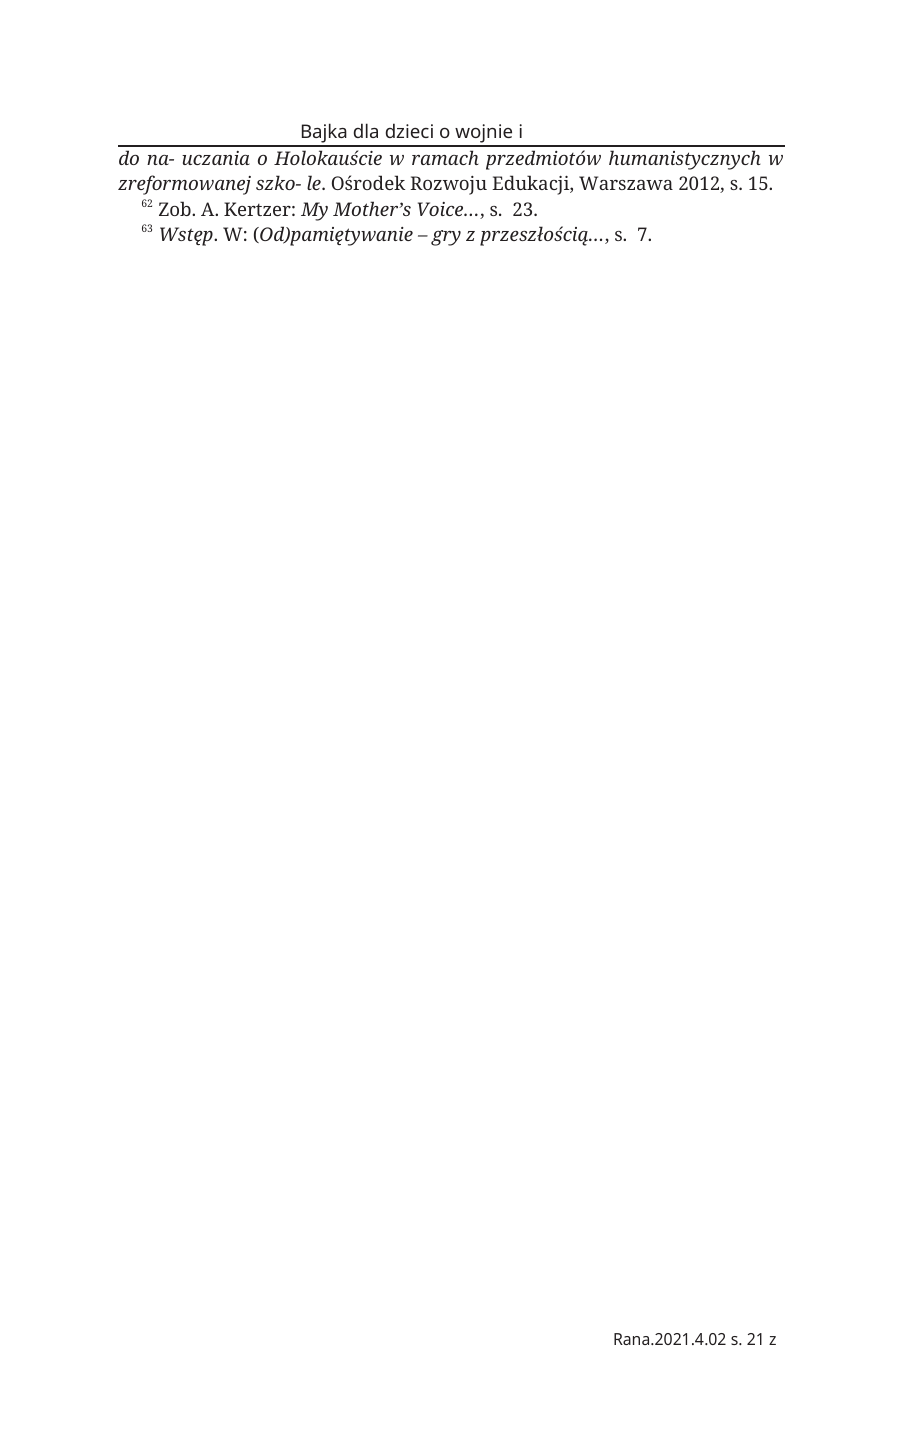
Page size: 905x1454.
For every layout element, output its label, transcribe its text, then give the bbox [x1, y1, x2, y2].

text 62 Zob. A. Kertzer: My Mother’s Voice…, s. 23. [141, 196, 798, 221]
text 61 R. Szuchta, P. Trojański: Jak uczyć o Holokauście. Poradnik metodyczny do na- uczania o Holokauście w ramach przedmiotów humanistycznych w zreformowanej szko- le. Ośrodek Rozwoju Edukacji, Warszawa 2012, s. 15. [118, 146, 786, 196]
text 63 Wstęp. W: (Od)pamiętywanie – gry z przeszłością…, s. 7. [141, 221, 798, 246]
